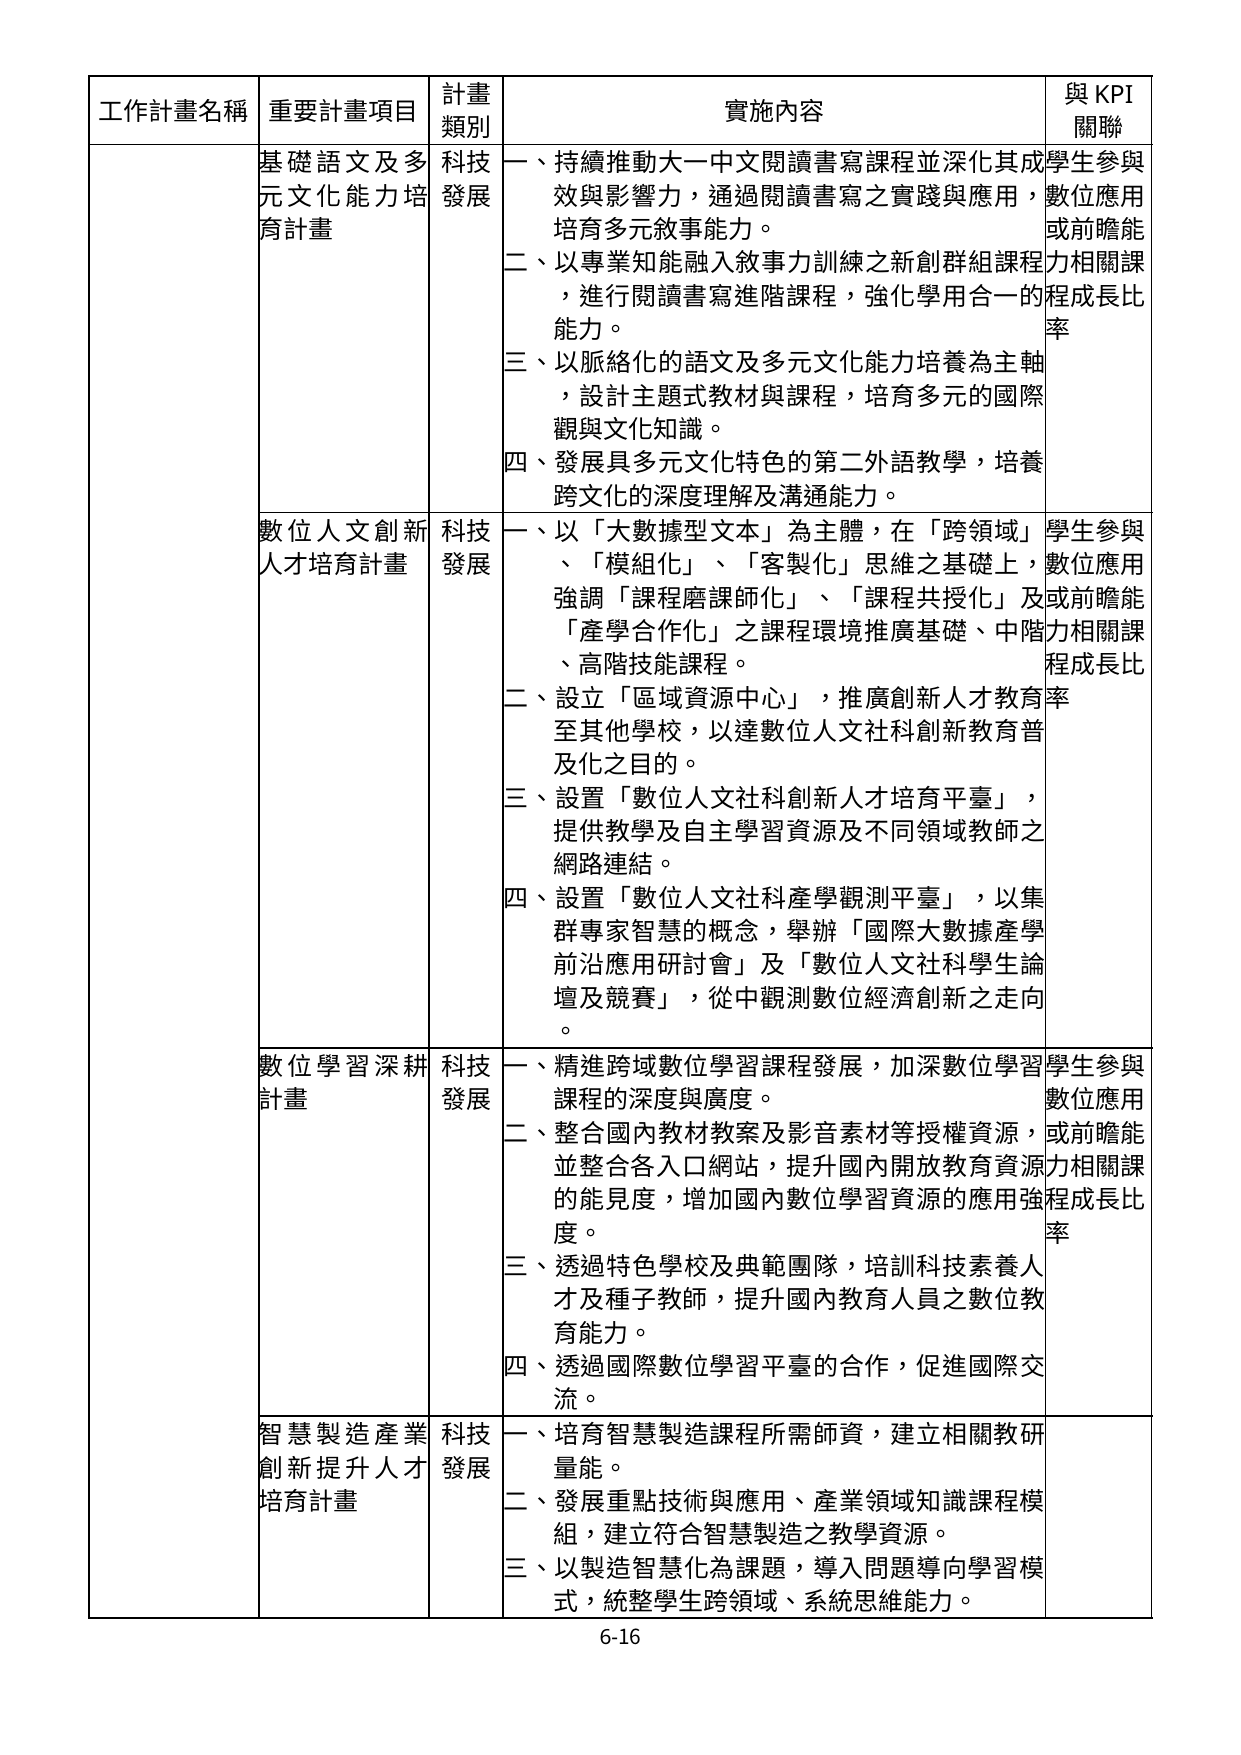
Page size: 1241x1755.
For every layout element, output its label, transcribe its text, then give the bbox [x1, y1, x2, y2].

table_cell 基礎語文及多元文化能力培育計畫 [260, 145, 428, 512]
table_header 實施內容 [504, 77, 1045, 143]
table_cell 一、以「大數據型文本」為主體，在「跨領域」、「模組化」、「客製化」思維之基礎上，強調「課程磨課師化」、「課程共授化」及「產學合作化」之課程環境推廣基礎、中階、高階技能課程。 二、設立「區域資源中心」，推廣創新人才教育至其他學校，以達數位人文社科創新教育普及化之目的。 三、設置「數位人文社科創新人才培育平臺」，提供教學及自主學習資源及不同領域教師之網路連結。 四、設置「數位人文社科產學觀測平臺」，以集群專家智慧的概念，舉辦「國際大數據產學前沿應用研討會」及「數位人文社科學生論壇及競賽」，從中觀測數位經濟創新之走向。 [504, 513, 1045, 1047]
table_cell 智慧製造產業創新提升人才培育計畫 [260, 1417, 428, 1617]
table_cell 學生參與數位應用或前瞻能力相關課程成長比率 [1046, 513, 1151, 1047]
table_header 計畫類別 [430, 77, 502, 143]
table_cell 科技發展 [430, 145, 502, 512]
table_header 工作計畫名稱 [90, 77, 258, 143]
table_cell 科技發展 [430, 1417, 502, 1617]
table_cell 學生參與數位應用或前瞻能力相關課程成長比率 [1046, 145, 1151, 512]
table_header 重要計畫項目 [260, 77, 428, 143]
table_cell 學生參與數位應用或前瞻能力相關課程成長比率 [1046, 1049, 1151, 1415]
table_cell [90, 145, 258, 1617]
table_cell 一、持續推動大一中文閱讀書寫課程並深化其成效與影響力，通過閱讀書寫之實踐與應用，培育多元敘事能力。 二、以專業知能融入敘事力訓練之新創群組課程，進行閱讀書寫進階課程，強化學用合一的能力。 三、以脈絡化的語文及多元文化能力培養為主軸，設計主題式教材與課程，培育多元的國際觀與文化知識。 四、發展具多元文化特色的第二外語教學，培養跨文化的深度理解及溝通能力。 [504, 145, 1045, 512]
table_cell 科技發展 [430, 1049, 502, 1415]
table_cell 一、培育智慧製造課程所需師資，建立相關教研量能。 二、發展重點技術與應用、產業領域知識課程模組，建立符合智慧製造之教學資源。 三、以製造智慧化為課題，導入問題導向學習模式，統整學生跨領域、系統思維能力。 [504, 1417, 1045, 1617]
table_cell 數位學習深耕計畫 [260, 1049, 428, 1415]
table_cell 一、精進跨域數位學習課程發展，加深數位學習課程的深度與廣度。 二、整合國內教材教案及影音素材等授權資源，並整合各入口網站，提升國內開放教育資源的能見度，增加國內數位學習資源的應用強度。 三、透過特色學校及典範團隊，培訓科技素養人才及種子教師，提升國內教育人員之數位教育能力。 四、透過國際數位學習平臺的合作，促進國際交流。 [504, 1049, 1045, 1415]
table_cell [1046, 1417, 1151, 1617]
table_header 與KPI 關聯 [1046, 77, 1151, 143]
table_cell 科技發展 [430, 513, 502, 1047]
table_cell 數位人文創新人才培育計畫 [260, 513, 428, 1047]
